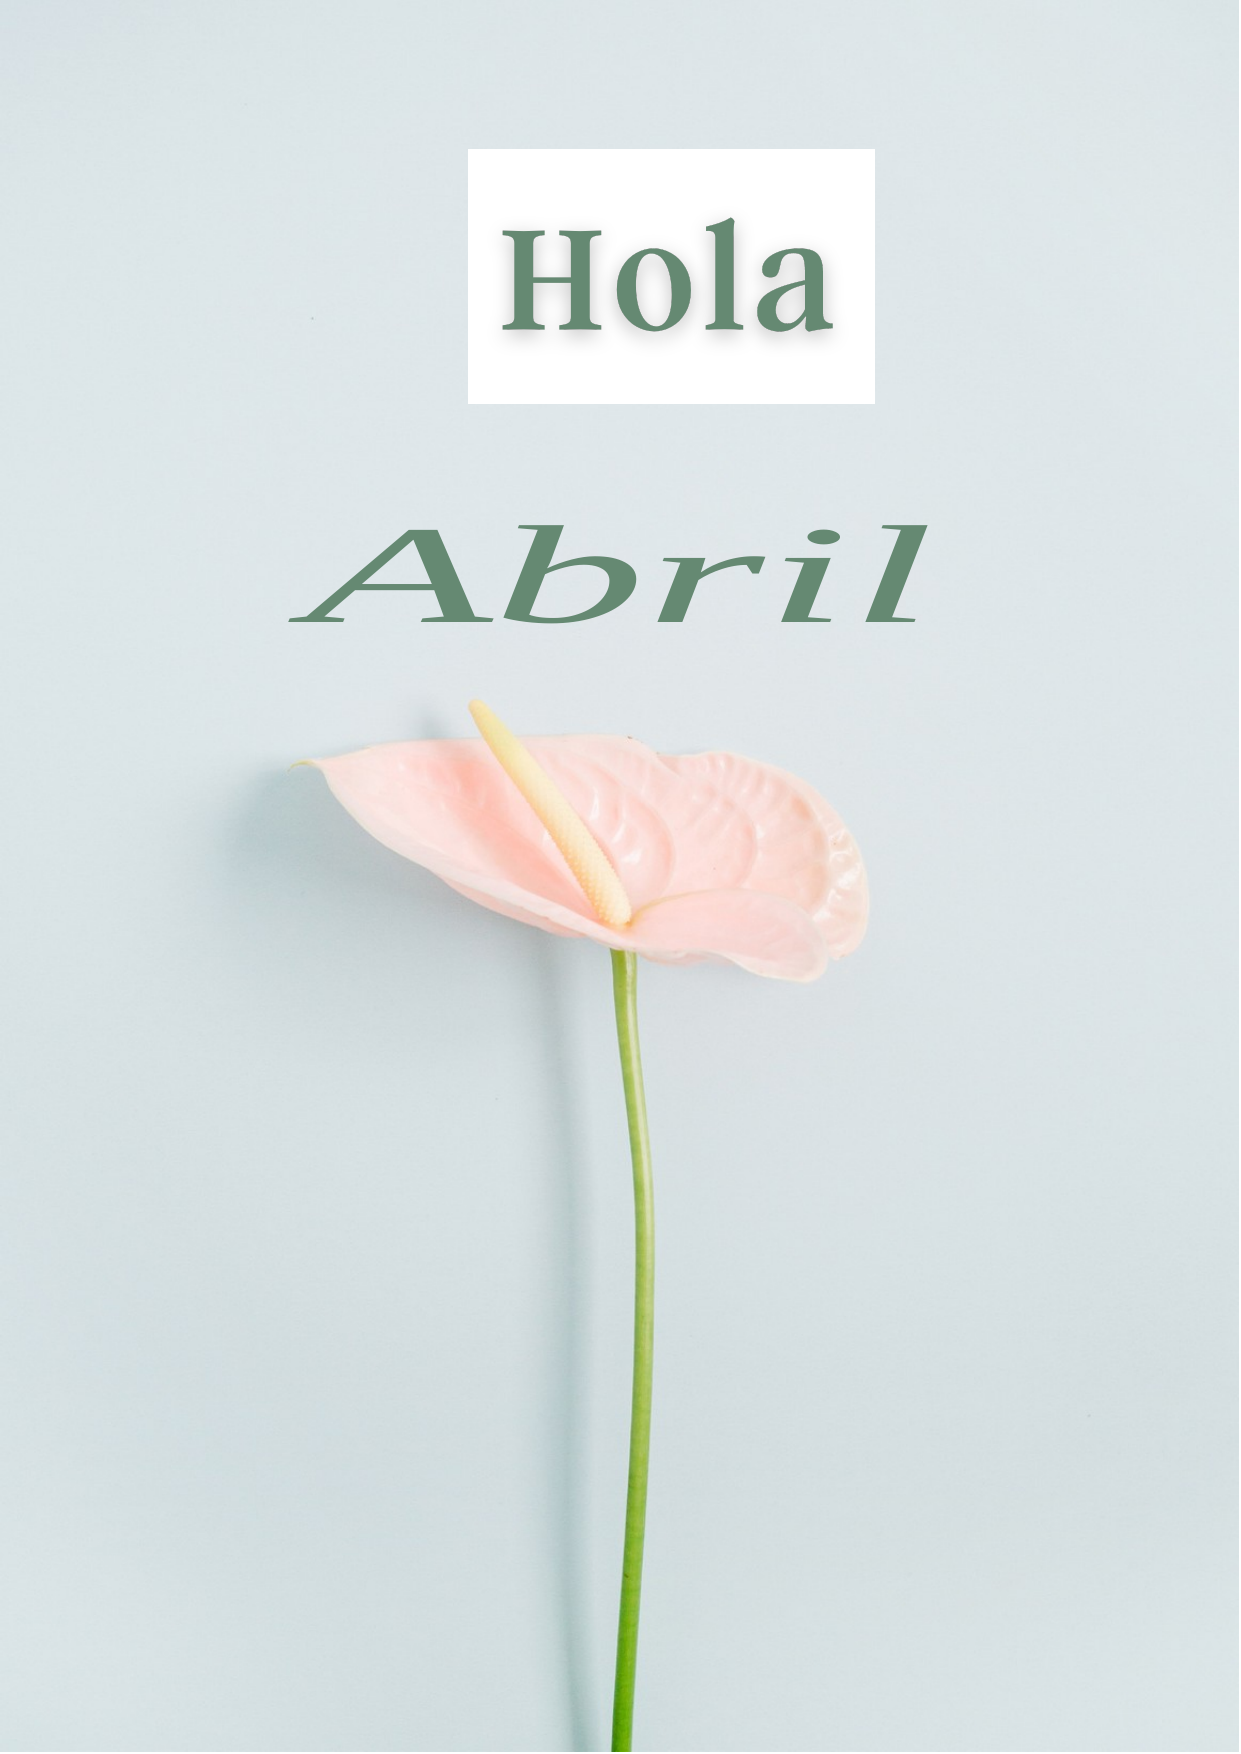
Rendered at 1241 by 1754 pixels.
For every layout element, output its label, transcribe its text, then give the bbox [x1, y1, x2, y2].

picture [0, 0, 1239, 1752]
text Abril [303, 506, 937, 651]
